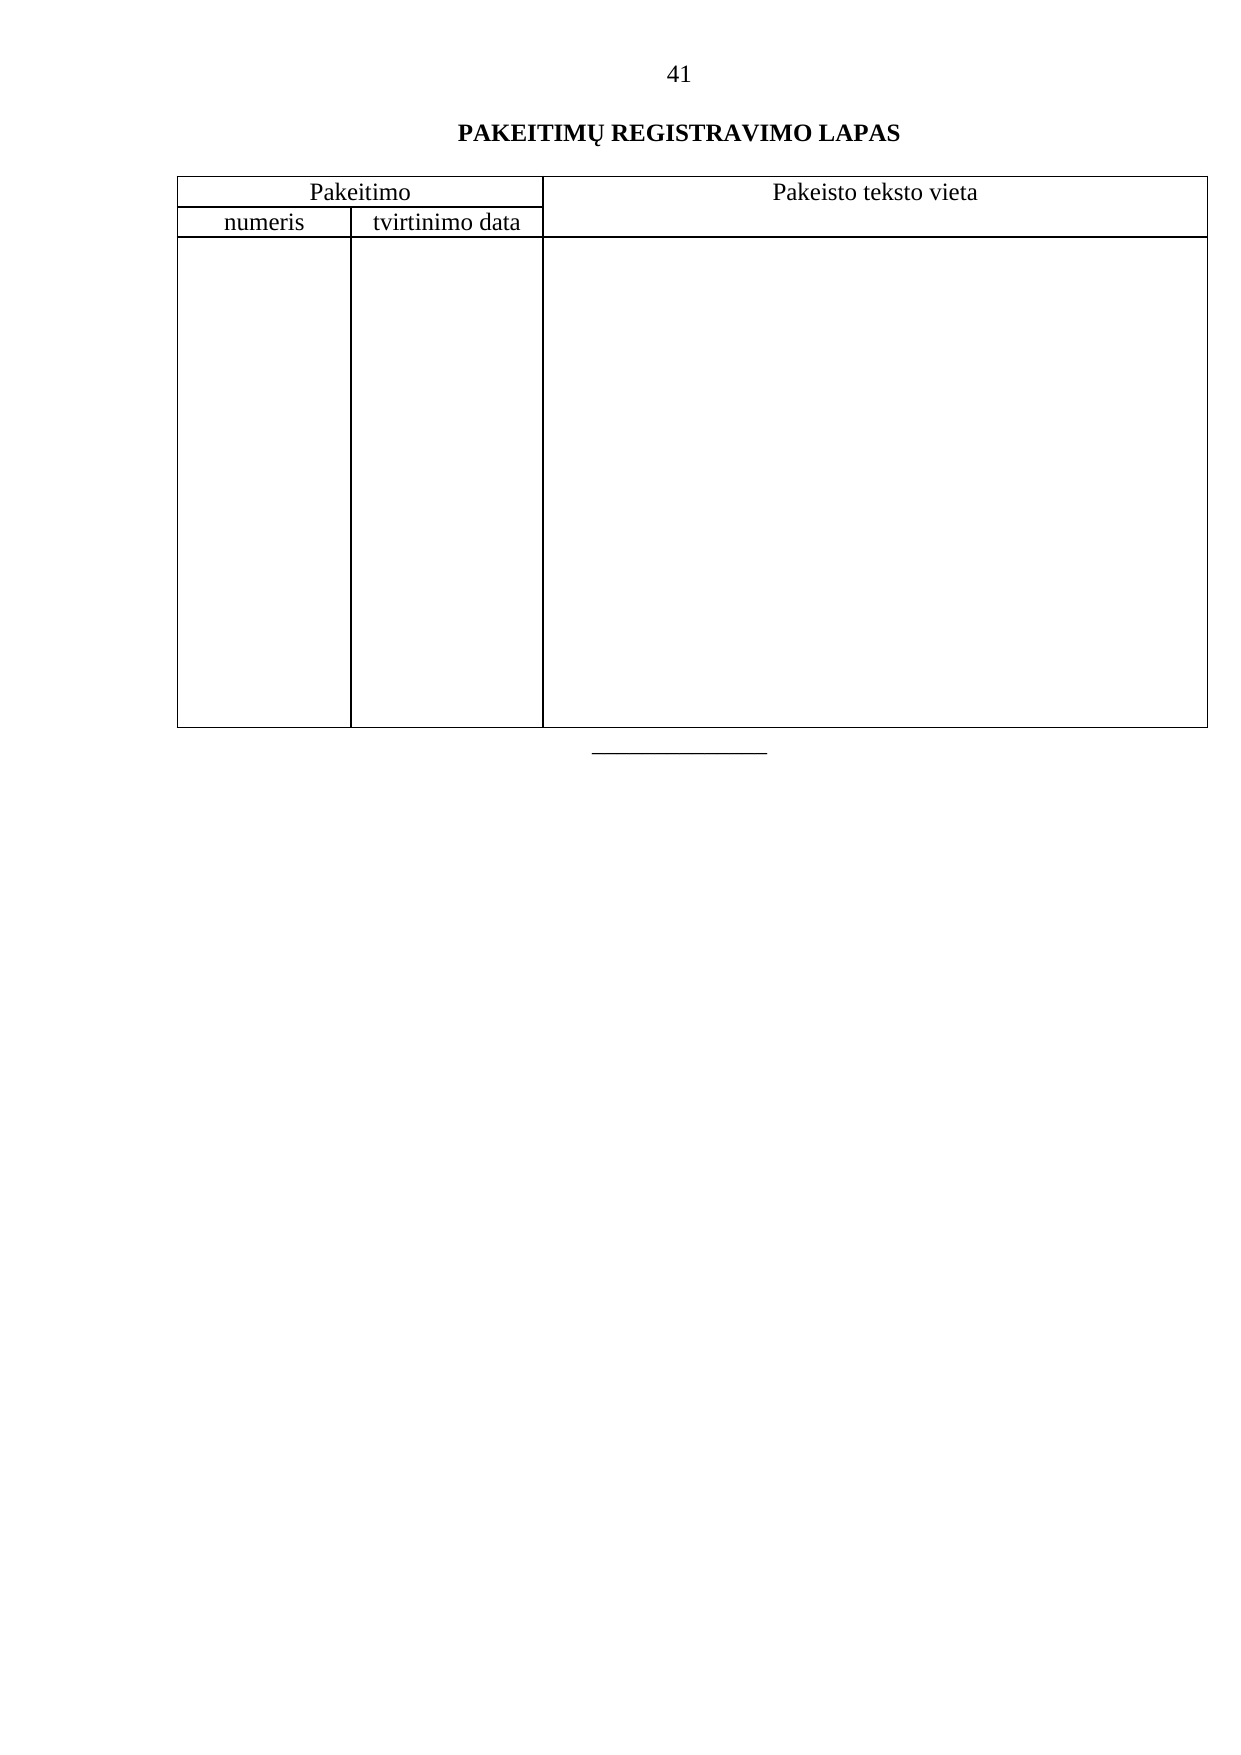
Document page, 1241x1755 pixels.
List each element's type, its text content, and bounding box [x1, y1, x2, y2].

table_cell [352, 267, 542, 295]
table_cell [544, 497, 1207, 525]
table_header Pakeisto teksto vieta [544, 177, 1207, 206]
table_cell [544, 612, 1207, 640]
table_cell [544, 410, 1207, 439]
table_cell [544, 206, 1207, 236]
table_cell [544, 525, 1207, 554]
table_cell [178, 238, 350, 267]
table_cell tvirtinimo data [352, 208, 542, 236]
table_cell [178, 497, 350, 525]
table_cell [352, 410, 542, 439]
table_cell [352, 554, 542, 583]
table_cell [178, 468, 350, 497]
table_cell [178, 640, 350, 669]
table_cell [352, 439, 542, 468]
table_cell [544, 382, 1207, 410]
table_cell [544, 267, 1207, 295]
table_cell [544, 554, 1207, 583]
table_cell [352, 669, 542, 698]
table_cell [352, 640, 542, 669]
table_cell [352, 324, 542, 353]
table_cell [178, 353, 350, 382]
text PAkeitimŲ registravimo lapas [177, 118, 1181, 147]
table_cell [178, 698, 350, 727]
table_cell [352, 583, 542, 612]
table_cell [178, 554, 350, 583]
table_cell [544, 640, 1207, 669]
table_cell [352, 698, 542, 727]
text ______________ [177, 728, 1181, 756]
table_cell [352, 238, 542, 267]
table_cell [352, 353, 542, 382]
table_cell [544, 698, 1207, 727]
table_cell [178, 267, 350, 295]
table_cell [178, 324, 350, 353]
table_cell [178, 612, 350, 640]
table_cell [544, 468, 1207, 497]
table_cell [178, 439, 350, 468]
table_cell [352, 382, 542, 410]
table_cell [544, 238, 1207, 267]
table_cell [544, 324, 1207, 353]
table_cell [178, 295, 350, 324]
table_header Pakeitimo [178, 177, 542, 206]
table_cell [544, 353, 1207, 382]
table_cell [178, 410, 350, 439]
table_cell [352, 612, 542, 640]
table_cell [352, 525, 542, 554]
table_cell [178, 525, 350, 554]
table_cell [178, 669, 350, 698]
table_cell [352, 468, 542, 497]
table_cell [352, 497, 542, 525]
table_cell [544, 439, 1207, 468]
table_cell [544, 583, 1207, 612]
table_cell [544, 295, 1207, 324]
table_cell [178, 583, 350, 612]
table_cell [352, 295, 542, 324]
table_cell [178, 382, 350, 410]
table_cell numeris [178, 208, 350, 236]
table_cell [544, 669, 1207, 698]
